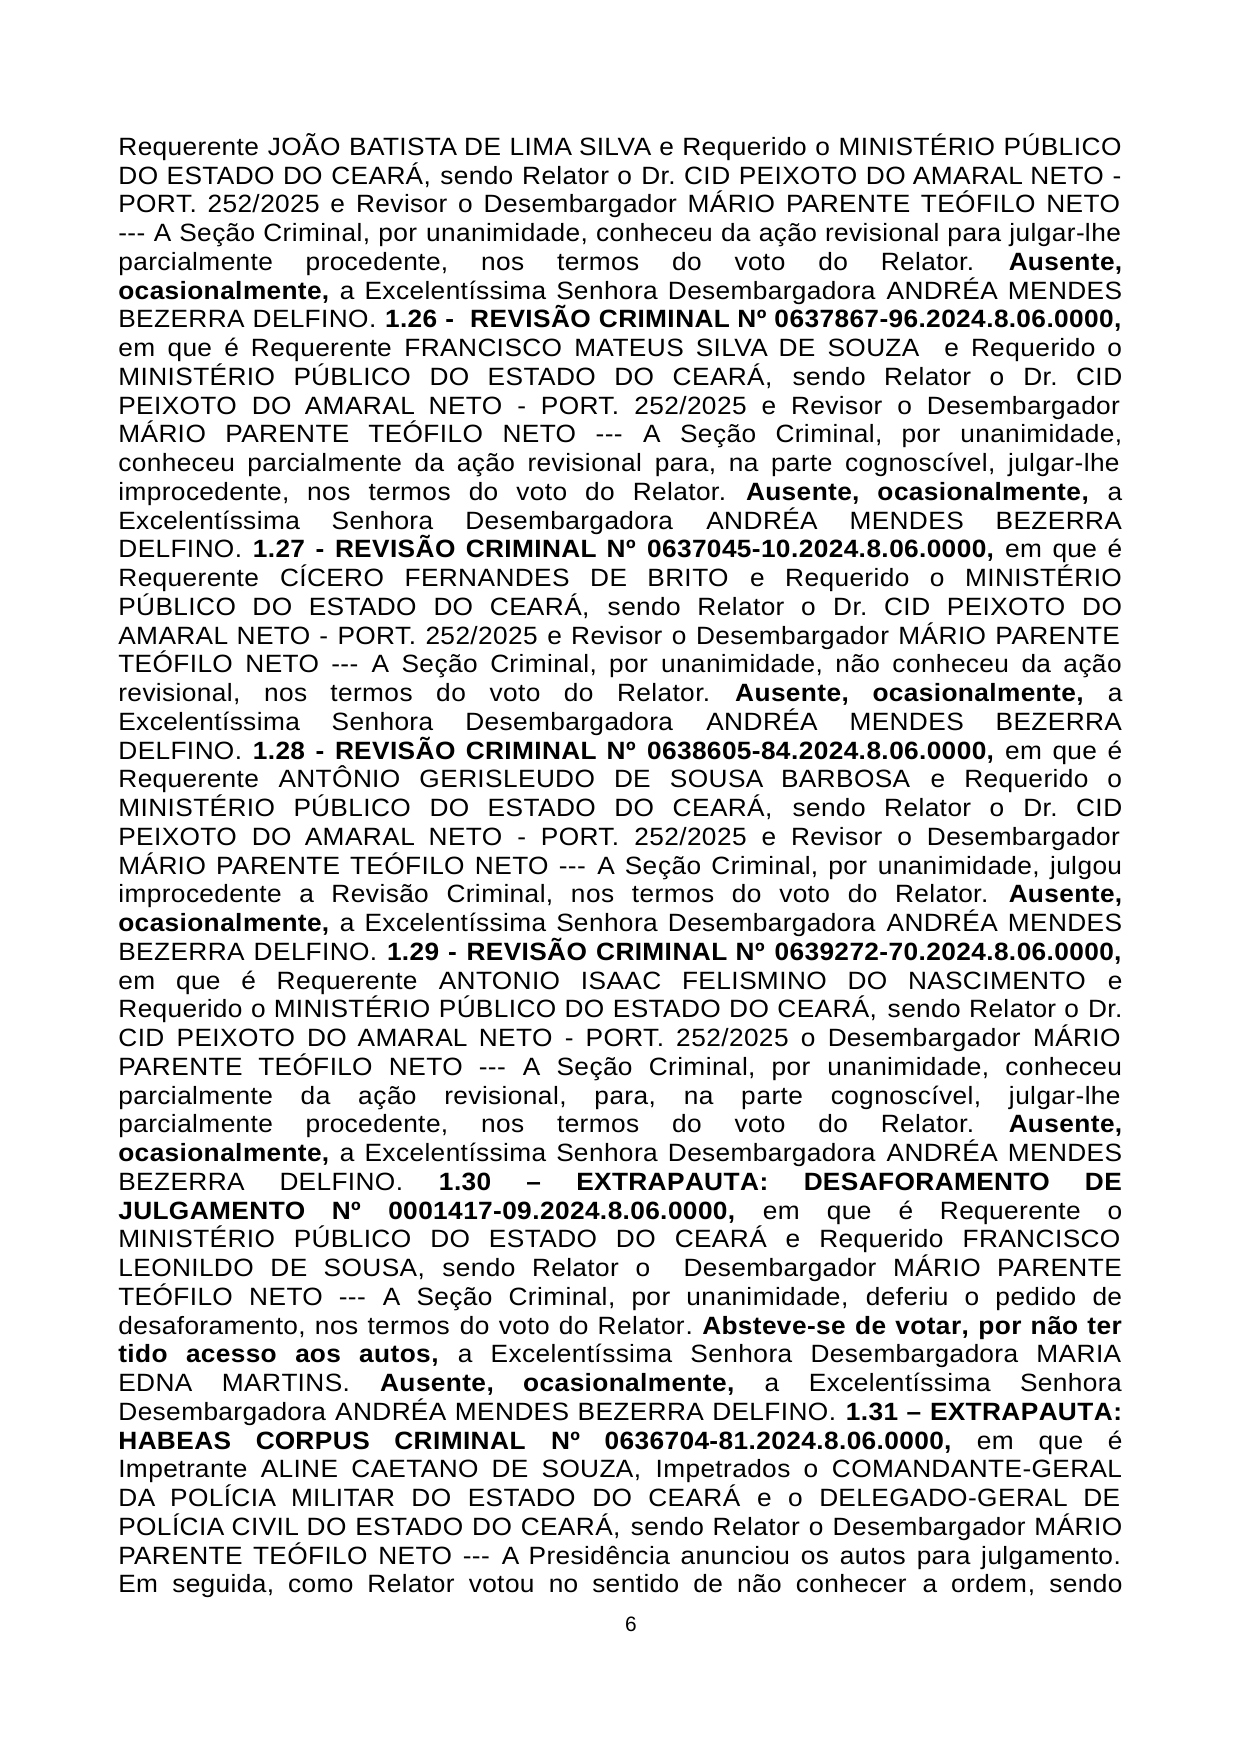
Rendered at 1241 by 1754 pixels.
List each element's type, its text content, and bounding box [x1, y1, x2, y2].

text Requerente JOÃO BATISTA DE LIMA SILVA e Requerido o MINISTÉRIO PÚBLICO DO ESTADO DO CEARÁ, sendo Relator o Dr. CID PEIXOTO DO AMARAL NETO - PORT. 252/2025 e Revisor o Desembargador MÁRIO PARENTE TEÓFILO NETO --- A Seção Criminal, por unanimidade, conheceu da ação revisional para julgar-lhe parcialmente procedente, nos termos do voto do Relator. Ausente, ocasionalmente, a Excelentíssima Senhora Desembargadora ANDRÉA MENDES BEZERRA DELFINO. 1.26 - REVISÃO CRIMINAL Nº 0637867-96.2024.8.06.0000, em que é Requerente FRANCISCO MATEUS SILVA DE SOUZA e Requerido o MINISTÉRIO PÚBLICO DO ESTADO DO CEARÁ, sendo Relator o Dr. CID PEIXOTO DO AMARAL NETO - PORT. 252/2025 e Revisor o Desembargador MÁRIO PARENTE TEÓFILO NETO --- A Seção Criminal, por unanimidade, conheceu parcialmente da ação revisional para, na parte cognoscível, julgar-lhe improcedente, nos termos do voto do Relator. Ausente, ocasionalmente, a Excelentíssima Senhora Desembargadora ANDRÉA MENDES BEZERRA DELFINO. 1.27 - REVISÃO CRIMINAL Nº 0637045-10.2024.8.06.0000, em que é Requerente CÍCERO FERNANDES DE BRITO e Requerido o MINISTÉRIO PÚBLICO DO ESTADO DO CEARÁ, sendo Relator o Dr. CID PEIXOTO DO AMARAL NETO - PORT. 252/2025 e Revisor o Desembargador MÁRIO PARENTE TEÓFILO NETO --- A Seção Criminal, por unanimidade, não conheceu da ação revisional, nos termos do voto do Relator. Ausente, ocasionalmente, a Excelentíssima Senhora Desembargadora ANDRÉA MENDES BEZERRA DELFINO. 1.28 - REVISÃO CRIMINAL Nº 0638605-84.2024.8.06.0000, em que é Requerente ANTÔNIO GERISLEUDO DE SOUSA BARBOSA e Requerido o MINISTÉRIO PÚBLICO DO ESTADO DO CEARÁ, sendo Relator o Dr. CID PEIXOTO DO AMARAL NETO - PORT. 252/2025 e Revisor o Desembargador MÁRIO PARENTE TEÓFILO NETO --- A Seção Criminal, por unanimidade, julgou improcedente a Revisão Criminal, nos termos do voto do Relator. Ausente, ocasionalmente, a Excelentíssima Senhora Desembargadora ANDRÉA MENDES BEZERRA DELFINO. 1.29 - REVISÃO CRIMINAL Nº 0639272-70.2024.8.06.0000, em que é Requerente ANTONIO ISAAC FELISMINO DO NASCIMENTO e Requerido o MINISTÉRIO PÚBLICO DO ESTADO DO CEARÁ, sendo Relator o Dr. CID PEIXOTO DO AMARAL NETO - PORT. 252/2025 o Desembargador MÁRIO PARENTE TEÓFILO NETO --- A Seção Criminal, por unanimidade, conheceu parcialmente da ação revisional, para, na parte cognoscível, julgar-lhe parcialmente procedente, nos termos do voto do Relator. Ausente, ocasionalmente, a Excelentíssima Senhora Desembargadora ANDRÉA MENDES BEZERRA DELFINO. 1.30 – EXTRAPAUTA: DESAFORAMENTO DE JULGAMENTO Nº 0001417-09.2024.8.06.0000, em que é Requerente o MINISTÉRIO PÚBLICO DO ESTADO DO CEARÁ e Requerido FRANCISCO LEONILDO DE SOUSA, sendo Relator o Desembargador MÁRIO PARENTE TEÓFILO NETO --- A Seção Criminal, por unanimidade, deferiu o pedido de desaforamento, nos termos do voto do Relator. Absteve-se de votar, por não ter tido acesso aos autos, a Excelentíssima Senhora Desembargadora MARIA EDNA MARTINS. Ausente, ocasionalmente, a Excelentíssima Senhora Desembargadora ANDRÉA MENDES BEZERRA DELFINO. 1.31 – EXTRAPAUTA: HABEAS CORPUS CRIMINAL Nº 0636704-81.2024.8.06.0000, em que é Impetrante ALINE CAETANO DE SOUZA, Impetrados o COMANDANTE-GERAL DA POLÍCIA MILITAR DO ESTADO DO CEARÁ e o DELEGADO-GERAL DE POLÍCIA CIVIL DO ESTADO DO CEARÁ, sendo Relator o Desembargador MÁRIO PARENTE TEÓFILO NETO --- A Presidência anunciou os autos para julgamento. Em seguida, como Relator votou no sentido de não conhecer a ordem, sendo [118, 132, 1122, 1598]
